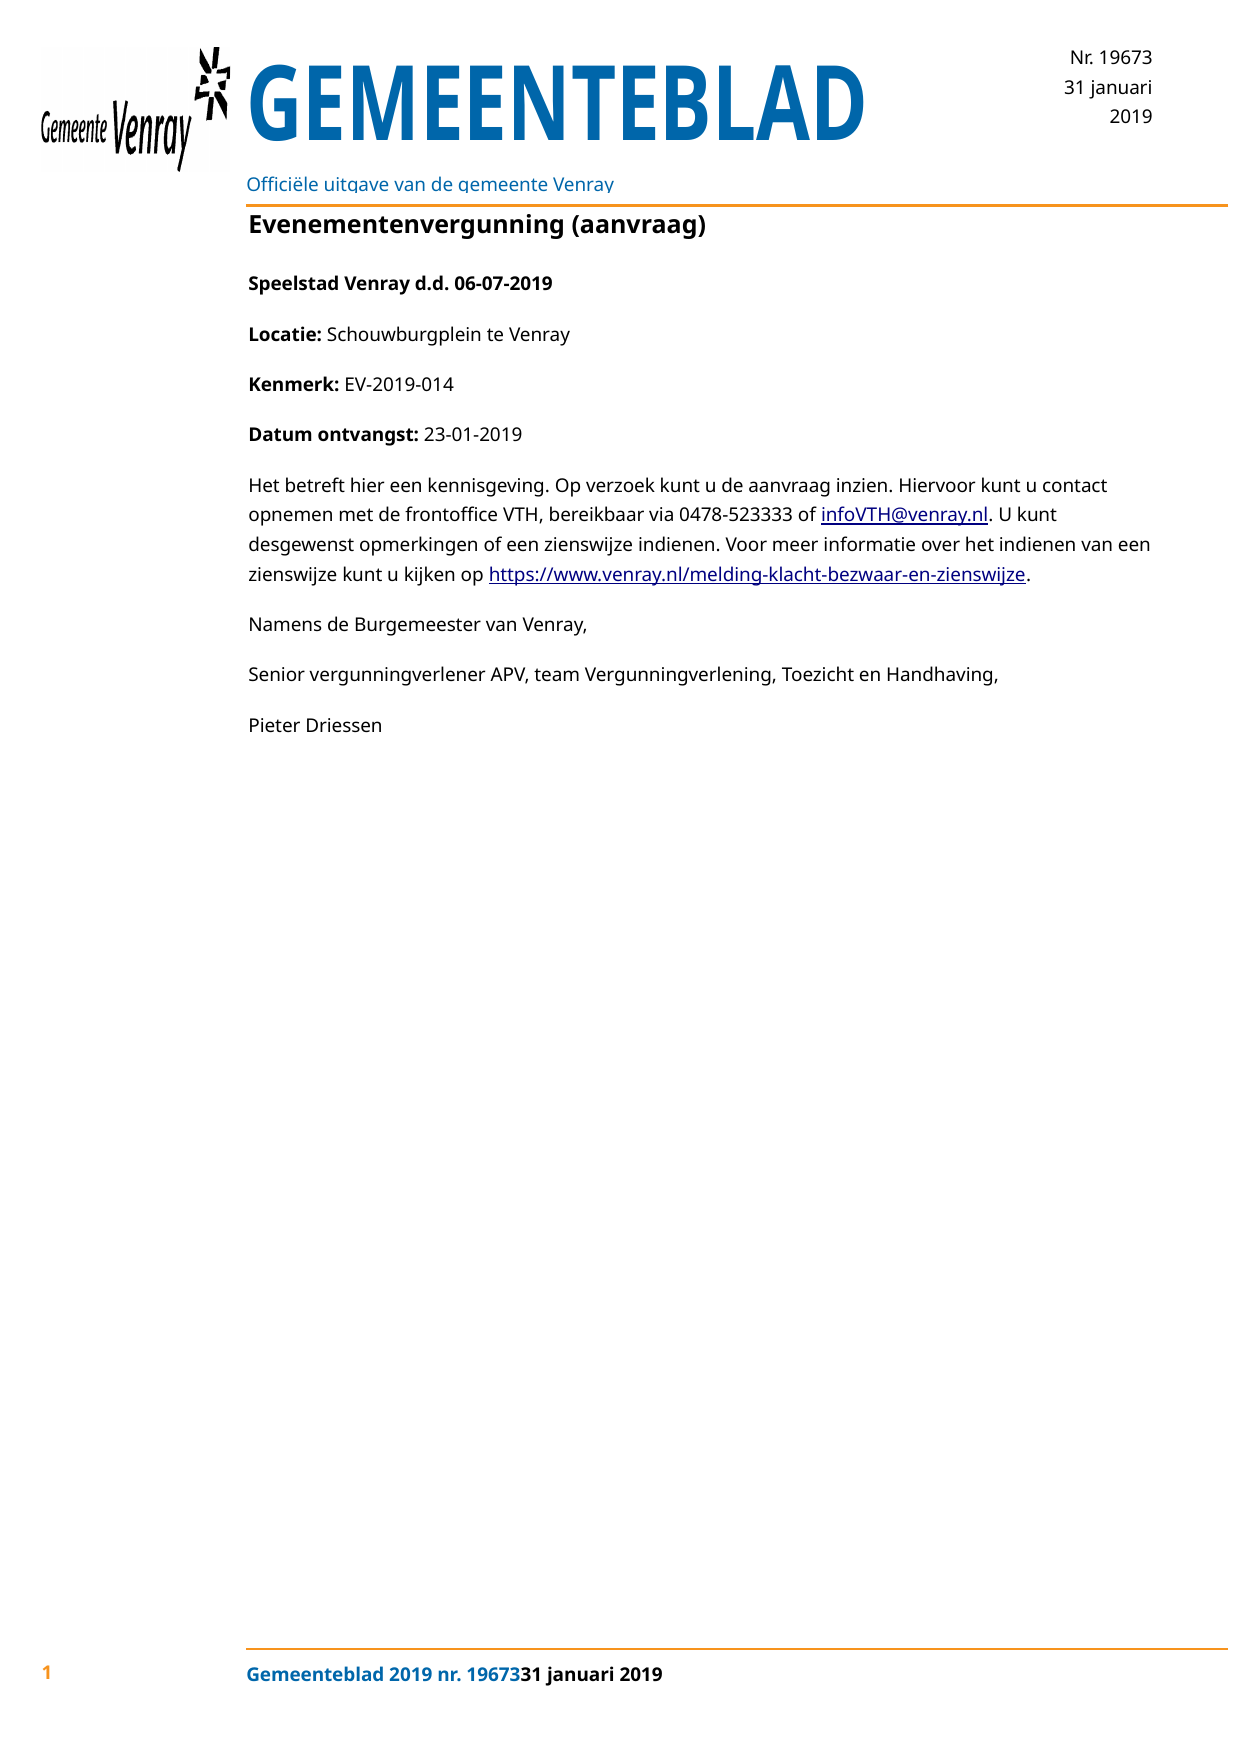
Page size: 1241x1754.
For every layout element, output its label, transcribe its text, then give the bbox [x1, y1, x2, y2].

text Kenmerk: EV-2019-014 [248, 371, 1152, 397]
text Namens de Burgemeester van Venray, [248, 611, 1152, 637]
text Datum ontvangst: 23-01-2019 [248, 422, 1152, 447]
text Speelstad Venray d.d. 06-07-2019 [248, 270, 1152, 296]
text Pieter Driessen [248, 712, 1152, 738]
text Evenementenvergunning (aanvraag) [248, 207, 1152, 241]
picture [41, 47, 231, 172]
text Het betreft hier een kennisgeving. Op verzoek kunt u de aanvraag inzien. Hiervoor kunt u contact opnemen met de frontoffice VTH, bereikbaar via 0478-523333 of infoVTH@venray.nl. U kunt desgewenst opmerkingen of een zienswijze indienen. Voor meer informatie over het indienen van een zienswijze kunt u kijken op https://www.venray.nl/melding-klacht-bezwaar-en-zienswijze. [248, 472, 1152, 586]
text Senior vergunningverlener APV, team Vergunningverlening, Toezicht en Handhaving, [248, 662, 1152, 687]
text Locatie: Schouwburgplein te Venray [248, 321, 1152, 346]
